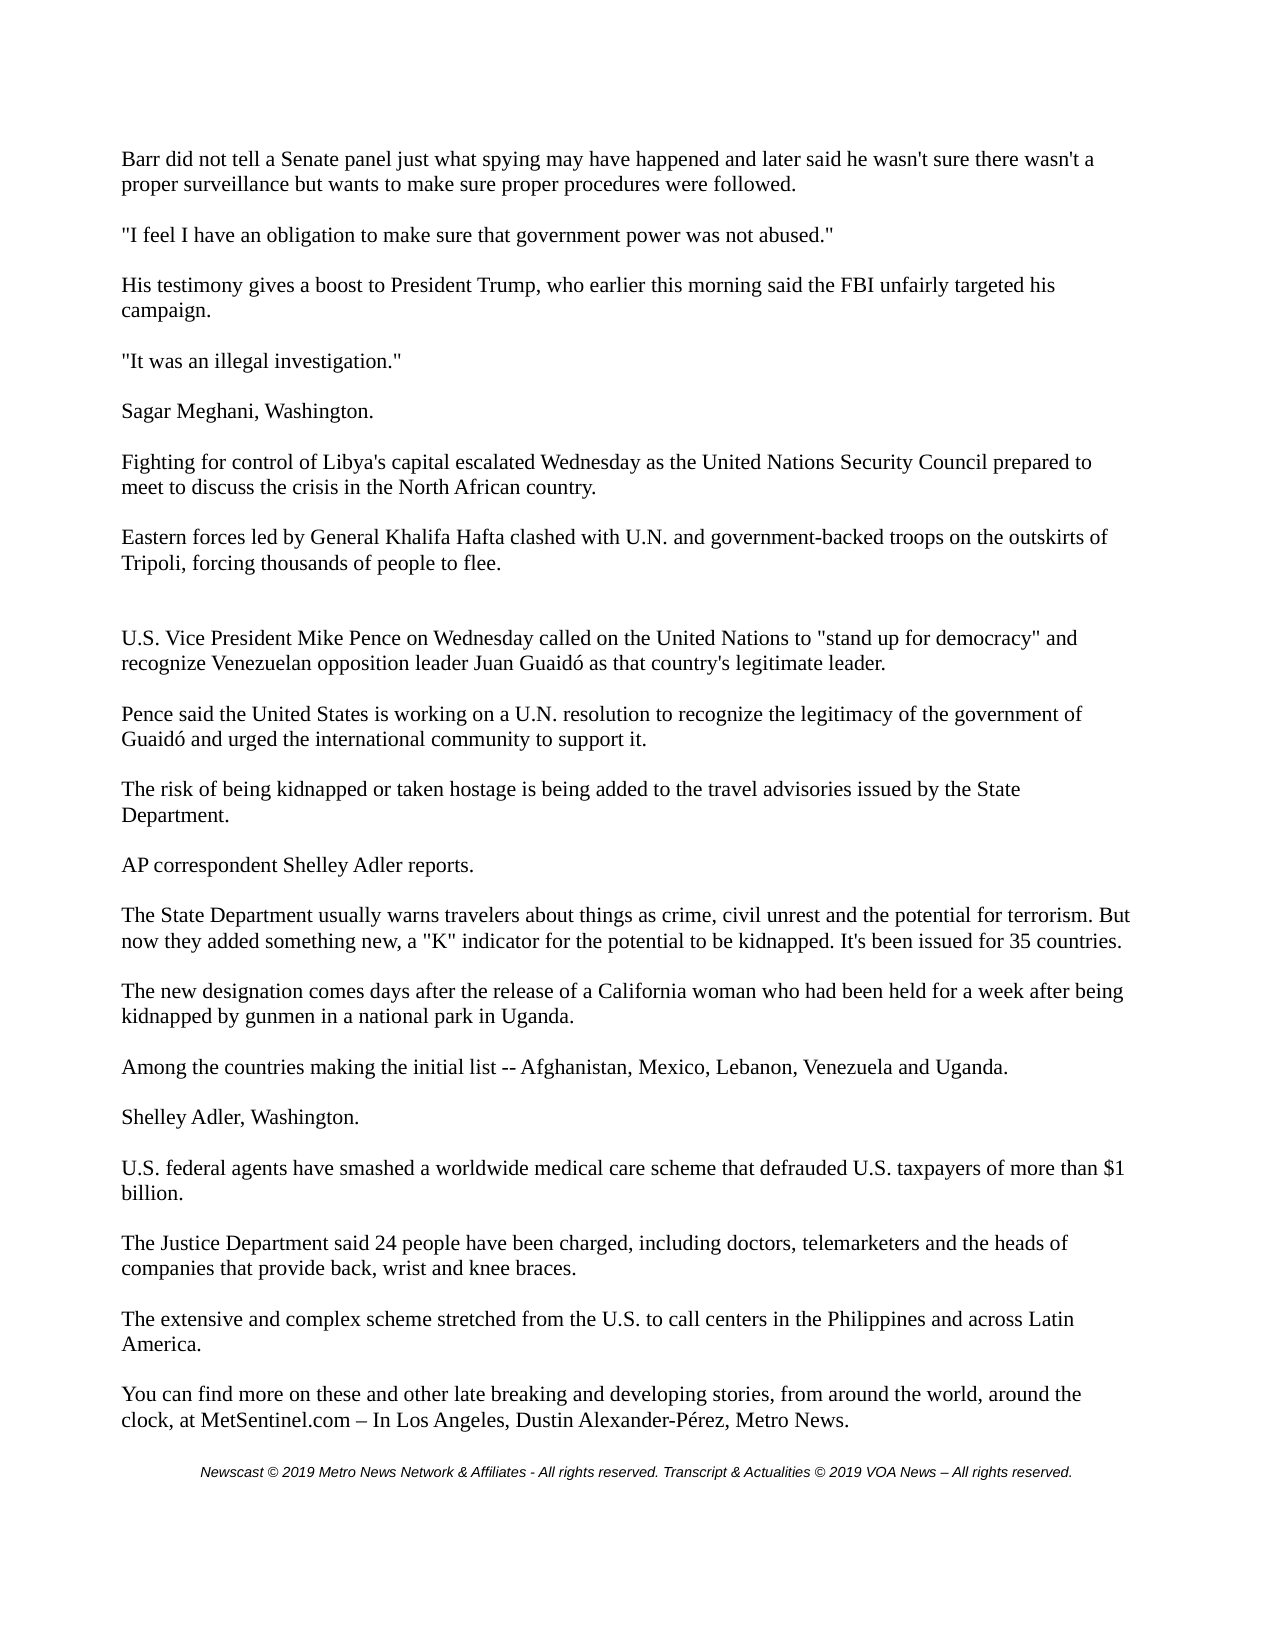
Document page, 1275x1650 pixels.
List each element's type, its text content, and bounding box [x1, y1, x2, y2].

table_header Barr did not tell a Senate panel just what spying may have happened and later said he wasn't sure there wasn't a proper surveillance but wants to make sure proper procedures were followed. "I feel I have an obligation to make sure that government power was not abused." His testimony gives a boost to President Trump, who earlier this morning said the FBI unfairly targeted his campaign. "It was an illegal investigation." Sagar Meghani, Washington. Fighting for control of Libya's capital escalated Wednesday as the United Nations Security Council prepared to meet to discuss the crisis in the North African country. Eastern forces led by General Khalifa Hafta clashed with U.N. and government-backed troops on the outskirts of Tripoli, forcing thousands of people to flee. U.S. Vice President Mike Pence on Wednesday called on the United Nations to "stand up for democracy" and recognize Venezuelan opposition leader Juan Guaidó as that country's legitimate leader. Pence said the United States is working on a U.N. resolution to recognize the legitimacy of the government of Guaidó and urged the international community to support it. The risk of being kidnapped or taken hostage is being added to the travel advisories issued by the State Department. AP correspondent Shelley Adler reports. The State Department usually warns travelers about things as crime, civil unrest and the potential for terrorism. But now they added something new, a "K" indicator for the potential to be kidnapped. It's been issued for 35 countries. The new designation comes days after the release of a California woman who had been held for a week after being kidnapped by gunmen in a national park in Uganda. Among the countries making the initial list -- Afghanistan, Mexico, Lebanon, Venezuela and Uganda. Shelley Adler, Washington. U.S. federal agents have smashed a worldwide medical care scheme that defrauded U.S. taxpayers of more than $1 billion. The Justice Department said 24 people have been charged, including doctors, telemarketers and the heads of companies that provide back, wrist and knee braces. The extensive and complex scheme stretched from the U.S. to call centers in the Philippines and across Latin America. You can find more on these and other late breaking and developing stories, from around the world, around the clock, at MetSentinel.com – In Los Angeles, Dustin Alexander-Pérez, Metro News. [118, 118, 1136, 1435]
text Newscast © 2019 Metro News Network & Affiliates - All rights reserved. Transcript & Actualities © 2019 VOA News – All rights reserved. [118, 1463, 1157, 1480]
